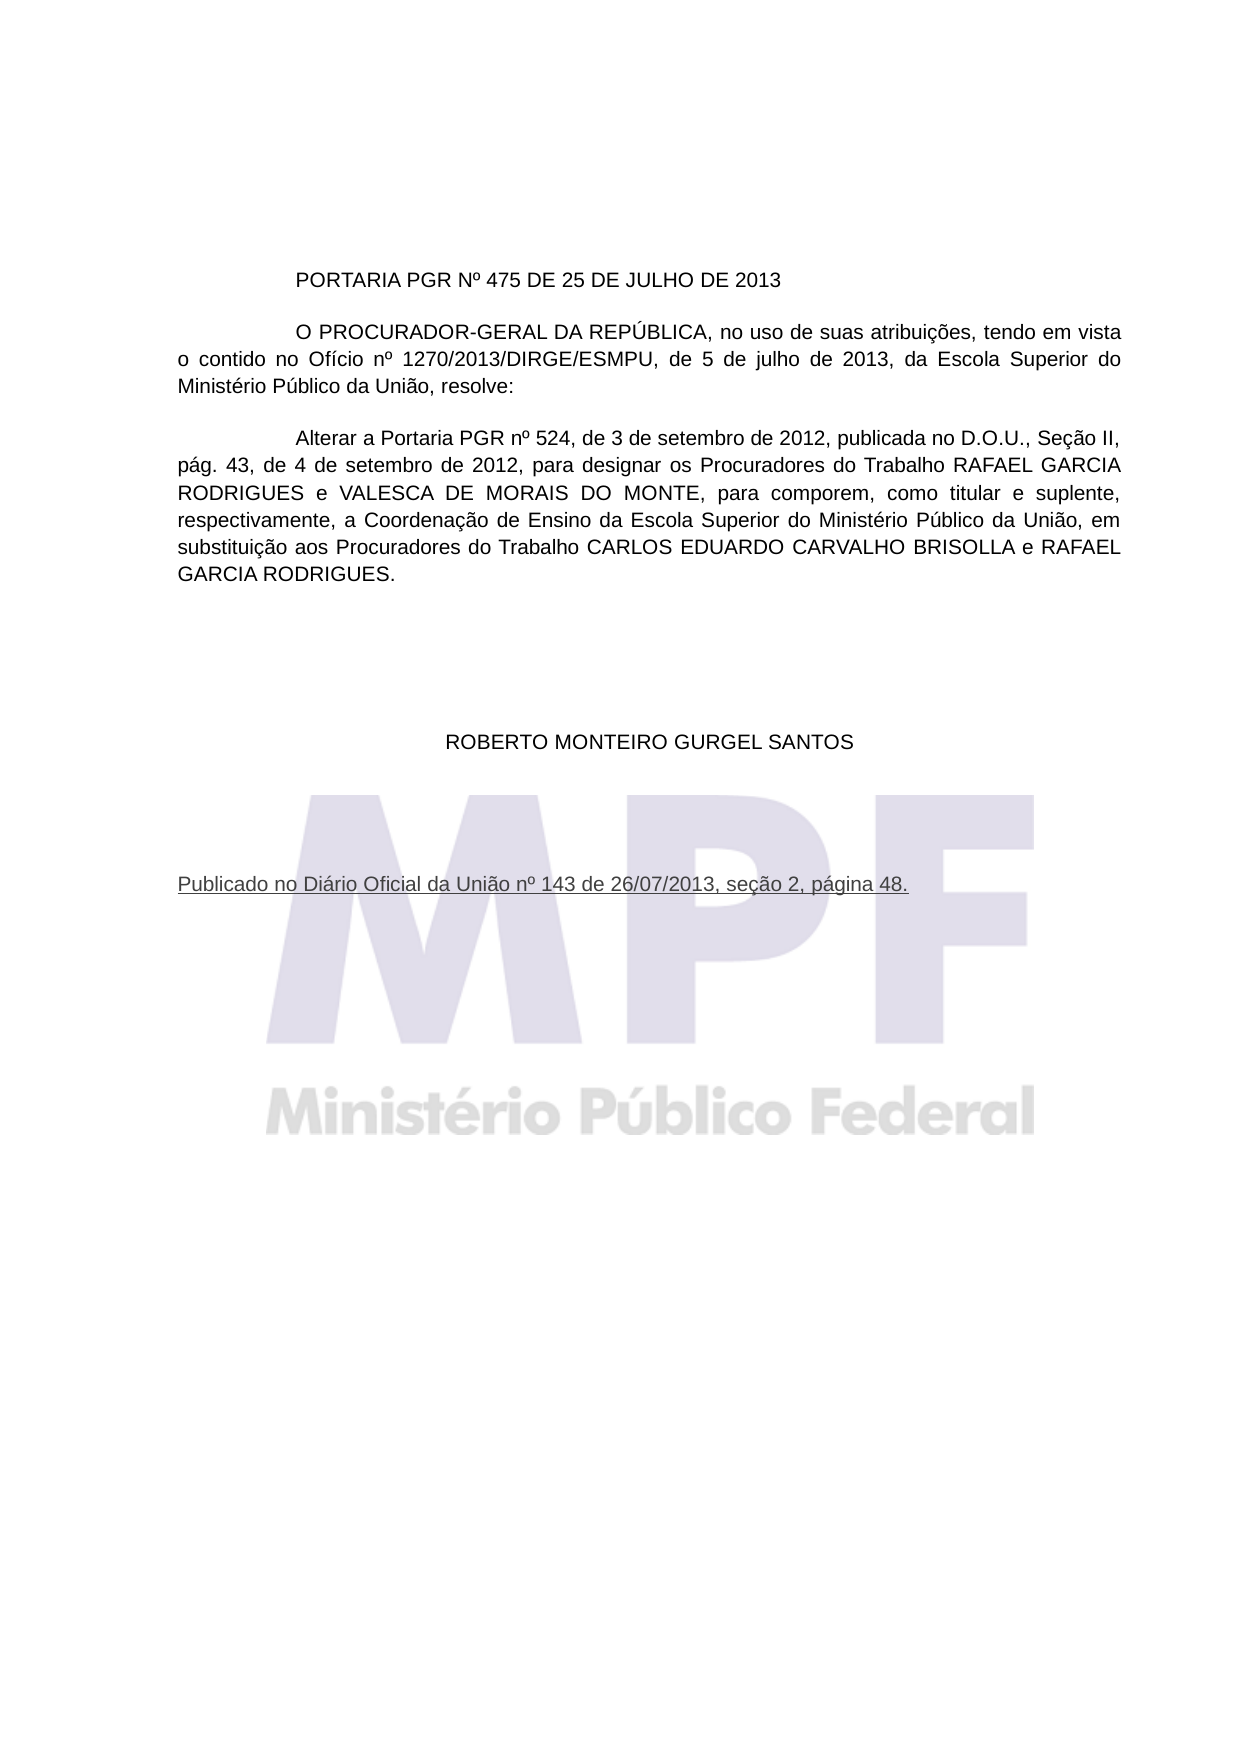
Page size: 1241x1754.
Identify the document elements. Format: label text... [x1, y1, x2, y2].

text Publicado no Diário Oficial da União nº 143 de 26/07/2013, seção 2, página 48. [177, 872, 1122, 896]
picture [266, 896, 1034, 1136]
text O PROCURADOR-GERAL DA REPÚBLICA, no uso de suas atribuições, tendo em vista o contido no Ofício nº 1270/2013/DIRGE/ESMPU, de 5 de julho de 2013, da Escola Superior do Ministério Público da União, resolve: [177, 318, 1122, 399]
text Alterar a Portaria PGR nº 524, de 3 de setembro de 2012, publicada no D.O.U., Seção II, pág. 43, de 4 de setembro de 2012, para designar os Procuradores do Trabalho RAFAEL GARCIA RODRIGUES e VALESCA DE MORAIS DO MONTE, para comporem, como titular e suplente, respectivamente, a Coordenação de Ensino da Escola Superior do Ministério Público da União, em substituição aos Procuradores do Trabalho CARLOS EDUARDO CARVALHO BRISOLLA e RAFAEL GARCIA RODRIGUES. [177, 424, 1122, 587]
text ROBERTO MONTEIRO GURGEL SANTOS [177, 730, 1122, 754]
picture [266, 795, 1034, 872]
text PORTARIA PGR Nº 475 DE 25 DE JULHO DE 2013 [177, 266, 1122, 293]
